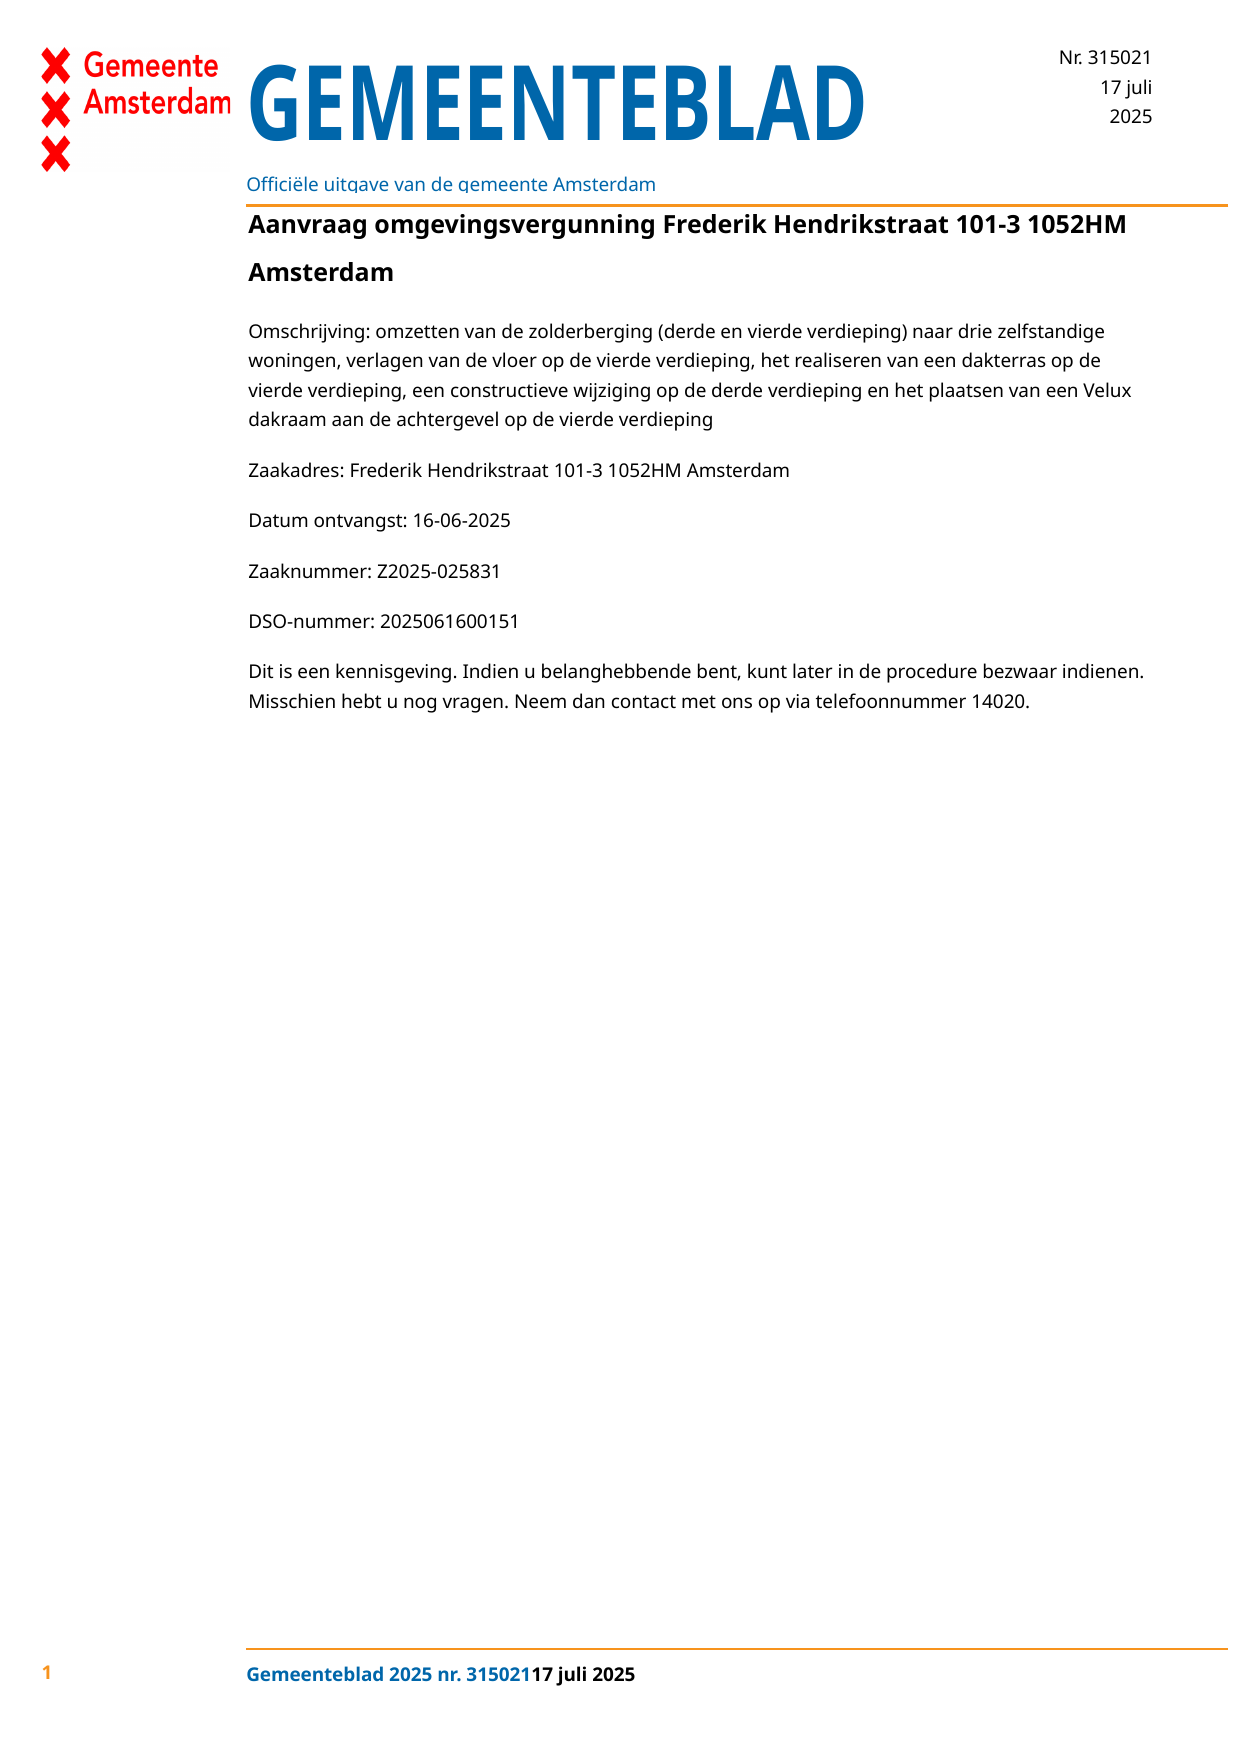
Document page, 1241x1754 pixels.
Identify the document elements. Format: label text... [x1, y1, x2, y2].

text Zaakadres: Frederik Hendrikstraat 101-3 1052HM Amsterdam [248, 457, 1152, 483]
text DSO-nummer: 2025061600151 [248, 608, 1152, 634]
text Datum ontvangst: 16-06-2025 [248, 507, 1152, 533]
picture [41, 47, 231, 172]
text Zaaknummer: Z2025-025831 [248, 558, 1152, 584]
text Aanvraag omgevingsvergunning Frederik Hendrikstraat 101-3 1052HM Amsterdam [248, 207, 1152, 288]
text Omschrijving: omzetten van de zolderberging (derde en vierde verdieping) naar drie zelfstandige woningen, verlagen van de vloer op de vierde verdieping, het realiseren van een dakterras op de vierde verdieping, een constructieve wijziging op de derde verdieping en het plaatsen van een Velux dakraam aan de achtergevel op de vierde verdieping [248, 318, 1152, 432]
text Dit is een kennisgeving. Indien u belanghebbende bent, kunt later in de procedure bezwaar indienen. Misschien hebt u nog vragen. Neem dan contact met ons op via telefoonnummer 14020. [248, 659, 1152, 714]
